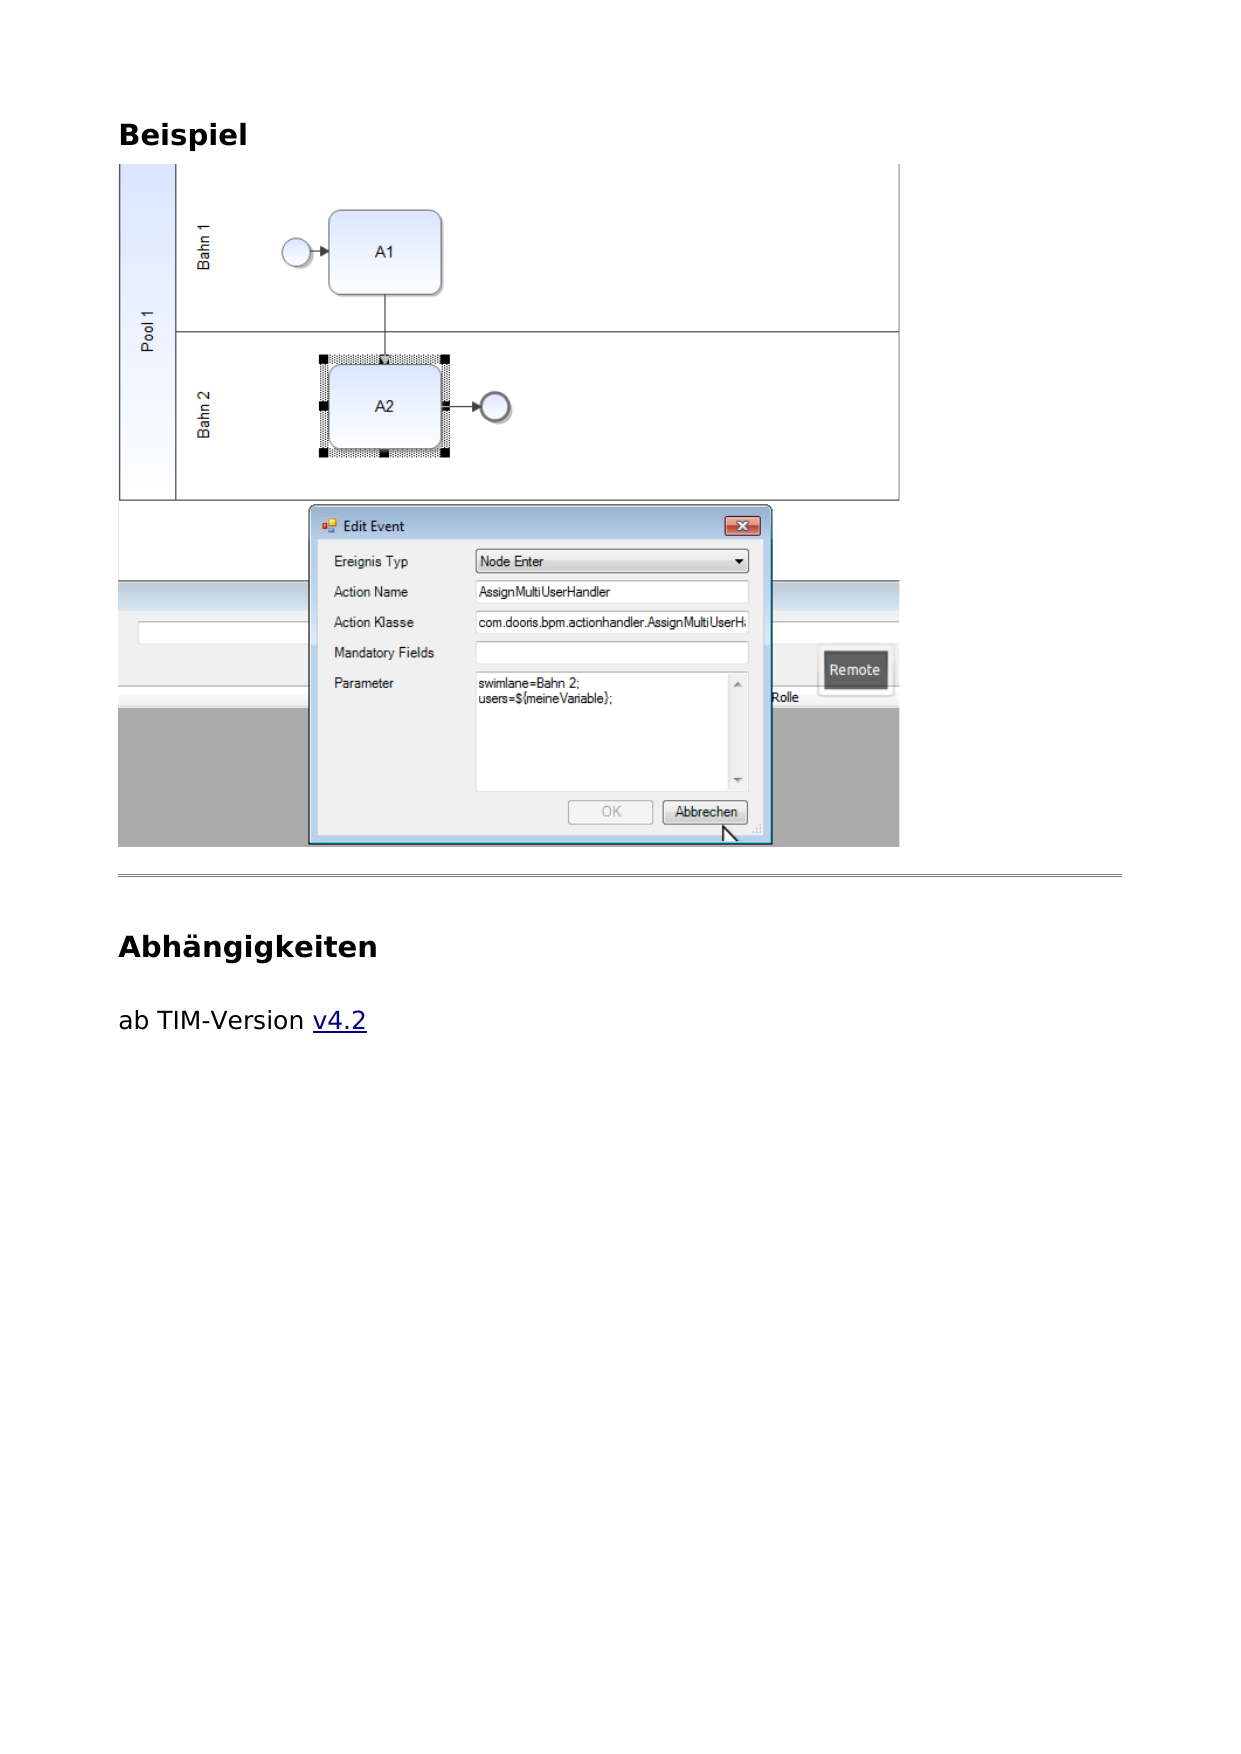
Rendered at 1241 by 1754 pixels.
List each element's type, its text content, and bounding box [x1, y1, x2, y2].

text ab TIM-Version v4.2 [118, 977, 1122, 1035]
picture [118, 164, 900, 847]
subtitle Abhängigkeiten [118, 930, 1122, 964]
subtitle Beispiel [118, 118, 1122, 152]
